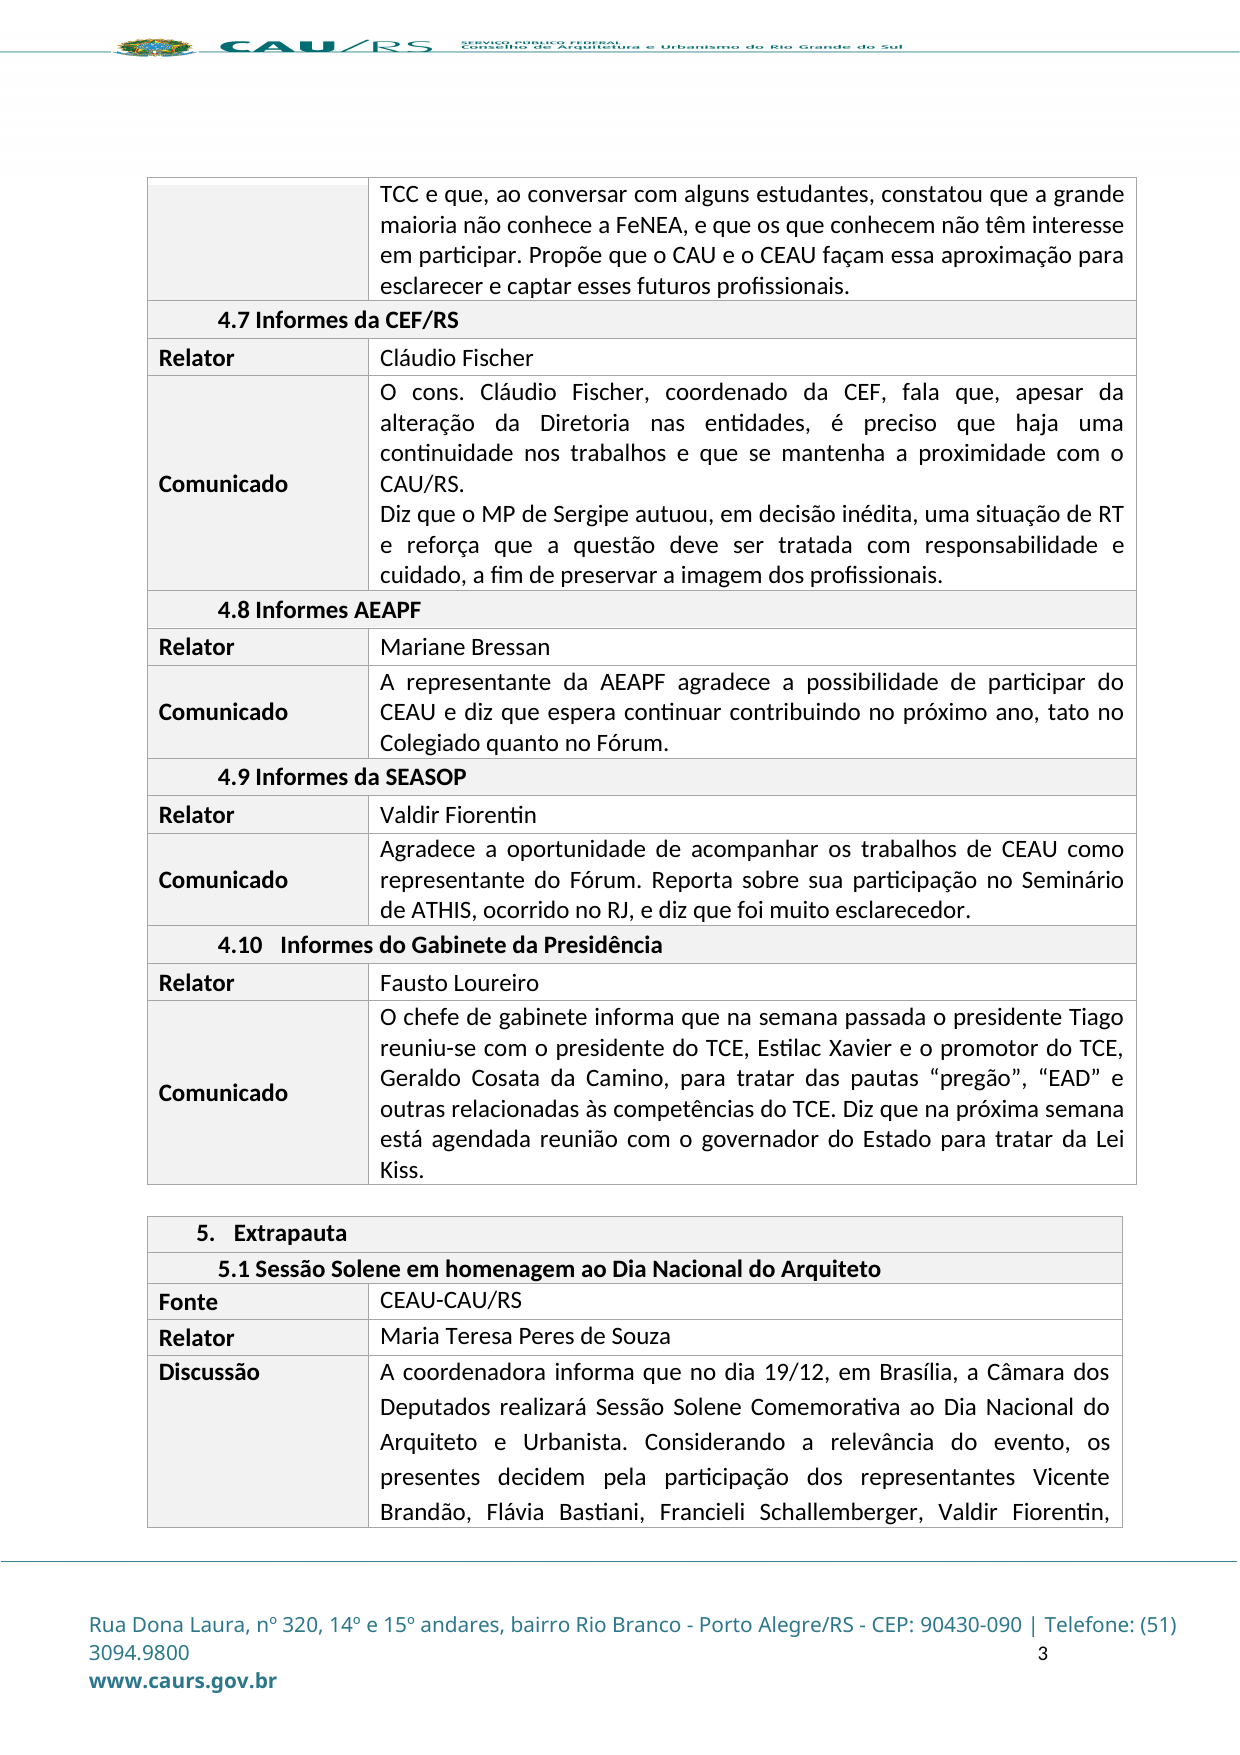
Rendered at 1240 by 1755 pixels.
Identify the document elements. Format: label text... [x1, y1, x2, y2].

table_cell Agradece a oportunidade de acompanhar os trabalhos de CEAU como representante do Fórum. Reporta sobre sua participação no Seminário de ATHIS, ocorrido no RJ, e diz que foi muito esclarecedor. [369, 834, 1136, 925]
table_cell Relator [148, 964, 368, 1000]
table_cell Relator [148, 339, 368, 375]
table_cell Informes da CEF/RS [148, 301, 1136, 338]
table_cell Valdir Fiorentin [369, 796, 1136, 833]
table_cell Relator [148, 796, 368, 833]
table_cell Informes da SEASOP [148, 759, 1136, 795]
table_cell A representante da AEAPF agradece a possibilidade de participar do CEAU e diz que espera continuar contribuindo no próximo ano, tato no Colegiado quanto no Fórum. [369, 666, 1136, 758]
table_cell Comunicado [148, 1001, 368, 1184]
table_cell Sessão Solene em homenagem ao Dia Nacional do Arquiteto [148, 1253, 1122, 1283]
table_cell [148, 185, 368, 300]
table_cell Cláudio Fischer [369, 339, 1136, 375]
table_header Extrapauta [148, 1217, 1122, 1252]
table_cell Discussão [148, 1356, 368, 1527]
table_cell Informes AEAPF [148, 591, 1136, 627]
table_cell Fausto Loureiro [369, 964, 1136, 1000]
table_cell Comunicado [148, 376, 368, 590]
table_cell A coordenadora informa que no dia 19/12, em Brasília, a Câmara dos Deputados realizará Sessão Solene Comemorativa ao Dia Nacional do Arquiteto e Urbanista. Considerando a relevância do evento, os presentes decidem pela participação dos representantes Vicente Brandão, Flávia Bastiani, Francieli Schallemberger, Valdir Fiorentin, [369, 1356, 1122, 1527]
table_cell O chefe de gabinete informa que na semana passada o presidente Tiago reuniu-se com o presidente do TCE, Estilac Xavier e o promotor do TCE, Geraldo Cosata da Camino, para tratar das pautas “pregão”, “EAD” e outras relacionadas às competências do TCE. Diz que na próxima semana está agendada reunião com o governador do Estado para tratar da Lei Kiss. [369, 1001, 1136, 1184]
table_cell O cons. Cláudio Fischer, coordenado da CEF, fala que, apesar da alteração da Diretoria nas entidades, é preciso que haja uma continuidade nos trabalhos e que se mantenha a proximidade com o CAU/RS. Diz que o MP de Sergipe autuou, em decisão inédita, uma situação de RT e reforça que a questão deve ser tratada com responsabilidade e cuidado, a fim de preservar a imagem dos profissionais. [369, 376, 1136, 590]
table_cell CEAU-CAU/RS [369, 1284, 1122, 1319]
table_cell Comunicado [148, 666, 368, 758]
table_cell TCC e que, ao conversar com alguns estudantes, constatou que a grande maioria não conhece a FeNEA, e que os que conhecem não têm interesse em participar. Propõe que o CAU e o CEAU façam essa aproximação para esclarecer e captar esses futuros profissionais. [369, 185, 1136, 300]
table_cell Fonte [148, 1284, 368, 1319]
table_cell Relator [148, 629, 368, 665]
table_cell Comunicado [148, 834, 368, 925]
table_cell Relator [148, 1320, 368, 1355]
table_cell Informes do Gabinete da Presidência [148, 926, 1136, 963]
table_cell Maria Teresa Peres de Souza [369, 1320, 1122, 1355]
table_cell Mariane Bressan [369, 629, 1136, 665]
